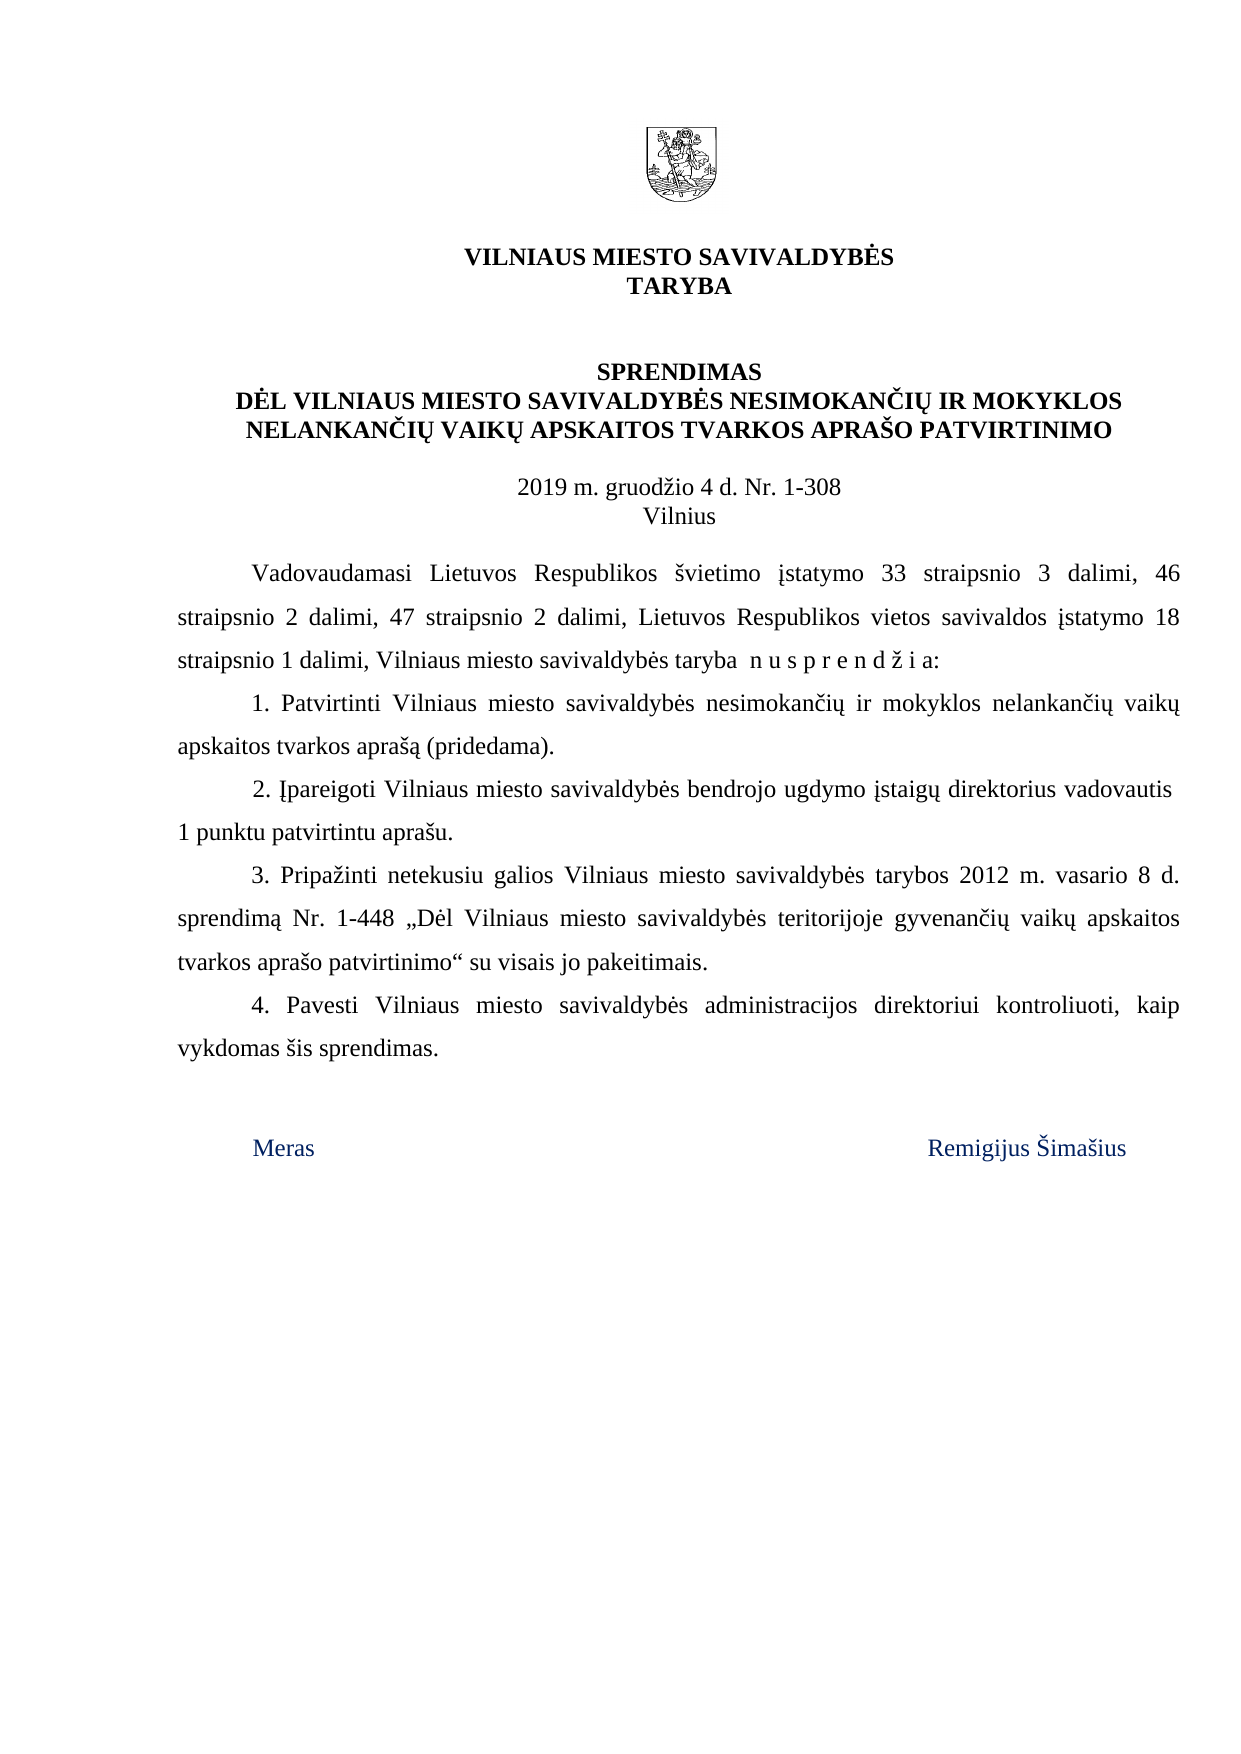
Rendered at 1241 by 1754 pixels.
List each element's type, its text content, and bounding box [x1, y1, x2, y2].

text Meras Remigijus Šimašius [177, 1133, 1181, 1162]
text 2. Įpareigoti Vilniaus miesto savivaldybės bendrojo ugdymo įstaigų direktorius vadovautis 1 punktu patvirtintu aprašu. [177, 774, 1181, 846]
text DĖL VILNIAUS MIESTO SAVIVALDYBĖS NESIMOKANČIŲ IR MOKYKLOS NELANKANČIŲ VAIKŲ APSKAITOS TVARKOS APRAŠO PATVIRTINIMO [177, 386, 1181, 443]
text 3. Pripažinti netekusiu galios Vilniaus miesto savivaldybės tarybos 2012 m. vasario 8 d. sprendimą Nr. 1-448 „Dėl Vilniaus miesto savivaldybės teritorijoje gyvenančių vaikų apskaitos tvarkos aprašo patvirtinimo“ su visais jo pakeitimais. [177, 860, 1181, 975]
text 2019 m. gruodžio 4 d. Nr. 1-308 [177, 472, 1181, 501]
text VILNIAUS MIESTO SAVIVALDYBĖS [177, 242, 1181, 271]
text Vadovaudamasi Lietuvos Respublikos švietimo įstatymo 33 straipsnio 3 dalimi, 46 straipsnio 2 dalimi, 47 straipsnio 2 dalimi, Lietuvos Respublikos vietos savivaldos įstatymo 18 straipsnio 1 dalimi, Vilniaus miesto savivaldybės taryba n u s p r e n d ž i a: [177, 558, 1181, 673]
text Vilnius [177, 501, 1181, 530]
text TARYBA [177, 271, 1181, 300]
text 1. Patvirtinti Vilniaus miesto savivaldybės nesimokančių ir mokyklos nelankančių vaikų apskaitos tvarkos aprašą (pridedama). [177, 688, 1181, 760]
text 4. Pavesti Vilniaus miesto savivaldybės administracijos direktoriui kontroliuoti, kaip vykdomas šis sprendimas. [177, 990, 1181, 1062]
text SPRENDIMAS [177, 357, 1181, 386]
